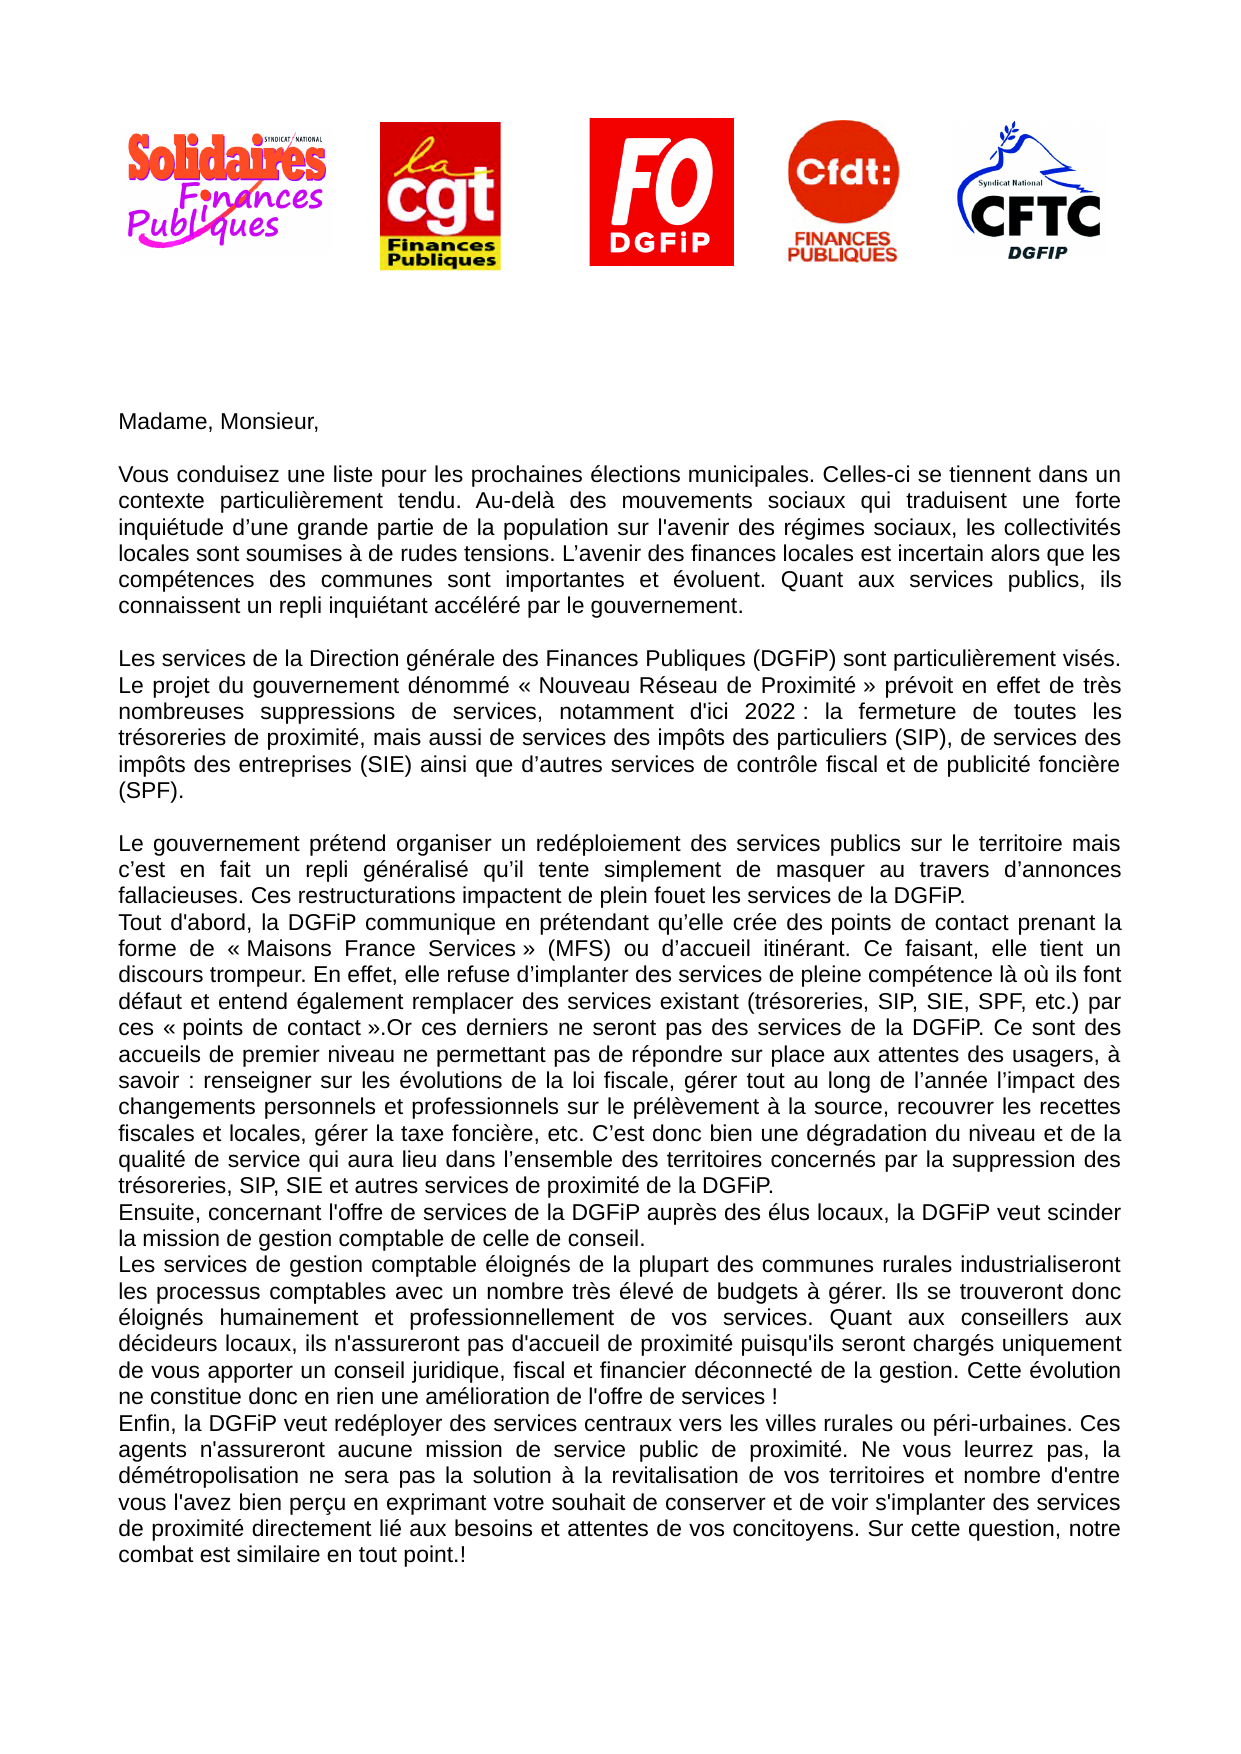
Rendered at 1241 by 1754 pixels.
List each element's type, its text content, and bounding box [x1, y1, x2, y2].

picture [120, 128, 335, 254]
picture [589, 118, 734, 266]
text Enfin, la DGFiP veut redéployer des services centraux vers les villes rurales ou péri-urbaines. Ces agents n'assureront aucune mission de service public de proximité. Ne vous leurrez pas, la démétropolisation ne sera pas la solution à la revitalisation de vos territoires et nombre d'entre vous l'avez bien perçu en exprimant votre souhait de conserver et de voir s'implanter des services de proximité directement lié aux besoins et attentes de vos concitoyens. Sur cette question, notre combat est similaire en tout point.! [118, 1409, 1122, 1568]
text Vous conduisez une liste pour les prochaines élections municipales. Celles-ci se tiennent dans un contexte particulièrement tendu. Au-delà des mouvements sociaux qui traduisent une forte inquiétude d’une grande partie de la population sur l'avenir des régimes sociaux, les collectivités locales sont soumises à de rudes tensions. L’avenir des finances locales est incertain alors que les compétences des communes sont importantes et évoluent. Quant aux services publics, ils connaissent un repli inquiétant accéléré par le gouvernement. [118, 461, 1122, 619]
picture [380, 122, 501, 271]
text Le gouvernement prétend organiser un redéploiement des services publics sur le territoire mais c’est en fait un repli généralisé qu’il tente simplement de masquer au travers d’annonces fallacieuses. Ces restructurations impactent de plein fouet les services de la DGFiP. [118, 830, 1122, 909]
text Madame, Monsieur, [118, 408, 1122, 434]
text Tout d'abord, la DGFiP communique en prétendant qu’elle crée des points de contact prenant la forme de « Maisons France Services » (MFS) ou d’accueil itinérant. Ce faisant, elle tient un discours trompeur. En effet, elle refuse d’implanter des services de pleine compétence là où ils font défaut et entend également remplacer des services existant (trésoreries, SIP, SIE, SPF, etc.) par ces « points de contact ».Or ces derniers ne seront pas des services de la DGFiP. Ce sont des accueils de premier niveau ne permettant pas de répondre sur place aux attentes des usagers, à savoir : renseigner sur les évolutions de la loi fiscale, gérer tout au long de l’année l’impact des changements personnels et professionnels sur le prélèvement à la source, recouvrer les recettes fiscales et locales, gérer la taxe foncière, etc. C’est donc bien une dégradation du niveau et de la qualité de service qui aura lieu dans l’ensemble des territoires concernés par la suppression des trésoreries, SIP, SIE et autres services de proximité de la DGFiP. [118, 909, 1122, 1199]
text Les services de la Direction générale des Finances Publiques (DGFiP) sont particulièrement visés. Le projet du gouvernement dénommé « Nouveau Réseau de Proximité » prévoit en effet de très nombreuses suppressions de services, notamment d'ici 2022 : la fermeture de toutes les trésoreries de proximité, mais aussi de services des impôts des particuliers (SIP), de services des impôts des entreprises (SIE) ainsi que d’autres services de contrôle fiscal et de publicité foncière (SPF). [118, 645, 1122, 803]
picture [951, 121, 1106, 262]
text Ensuite, concernant l'offre de services de la DGFiP auprès des élus locaux, la DGFiP veut scinder la mission de gestion comptable de celle de conseil. [118, 1199, 1122, 1251]
picture [780, 114, 903, 265]
text Les services de gestion comptable éloignés de la plupart des communes rurales industrialiseront les processus comptables avec un nombre très élevé de budgets à gérer. Ils se trouveront donc éloignés humainement et professionnellement de vos services. Quant aux conseillers aux décideurs locaux, ils n'assureront pas d'accueil de proximité puisqu'ils seront chargés uniquement de vous apporter un conseil juridique, fiscal et financier déconnecté de la gestion. Cette évolution ne constitue donc en rien une amélioration de l'offre de services ! [118, 1251, 1122, 1409]
